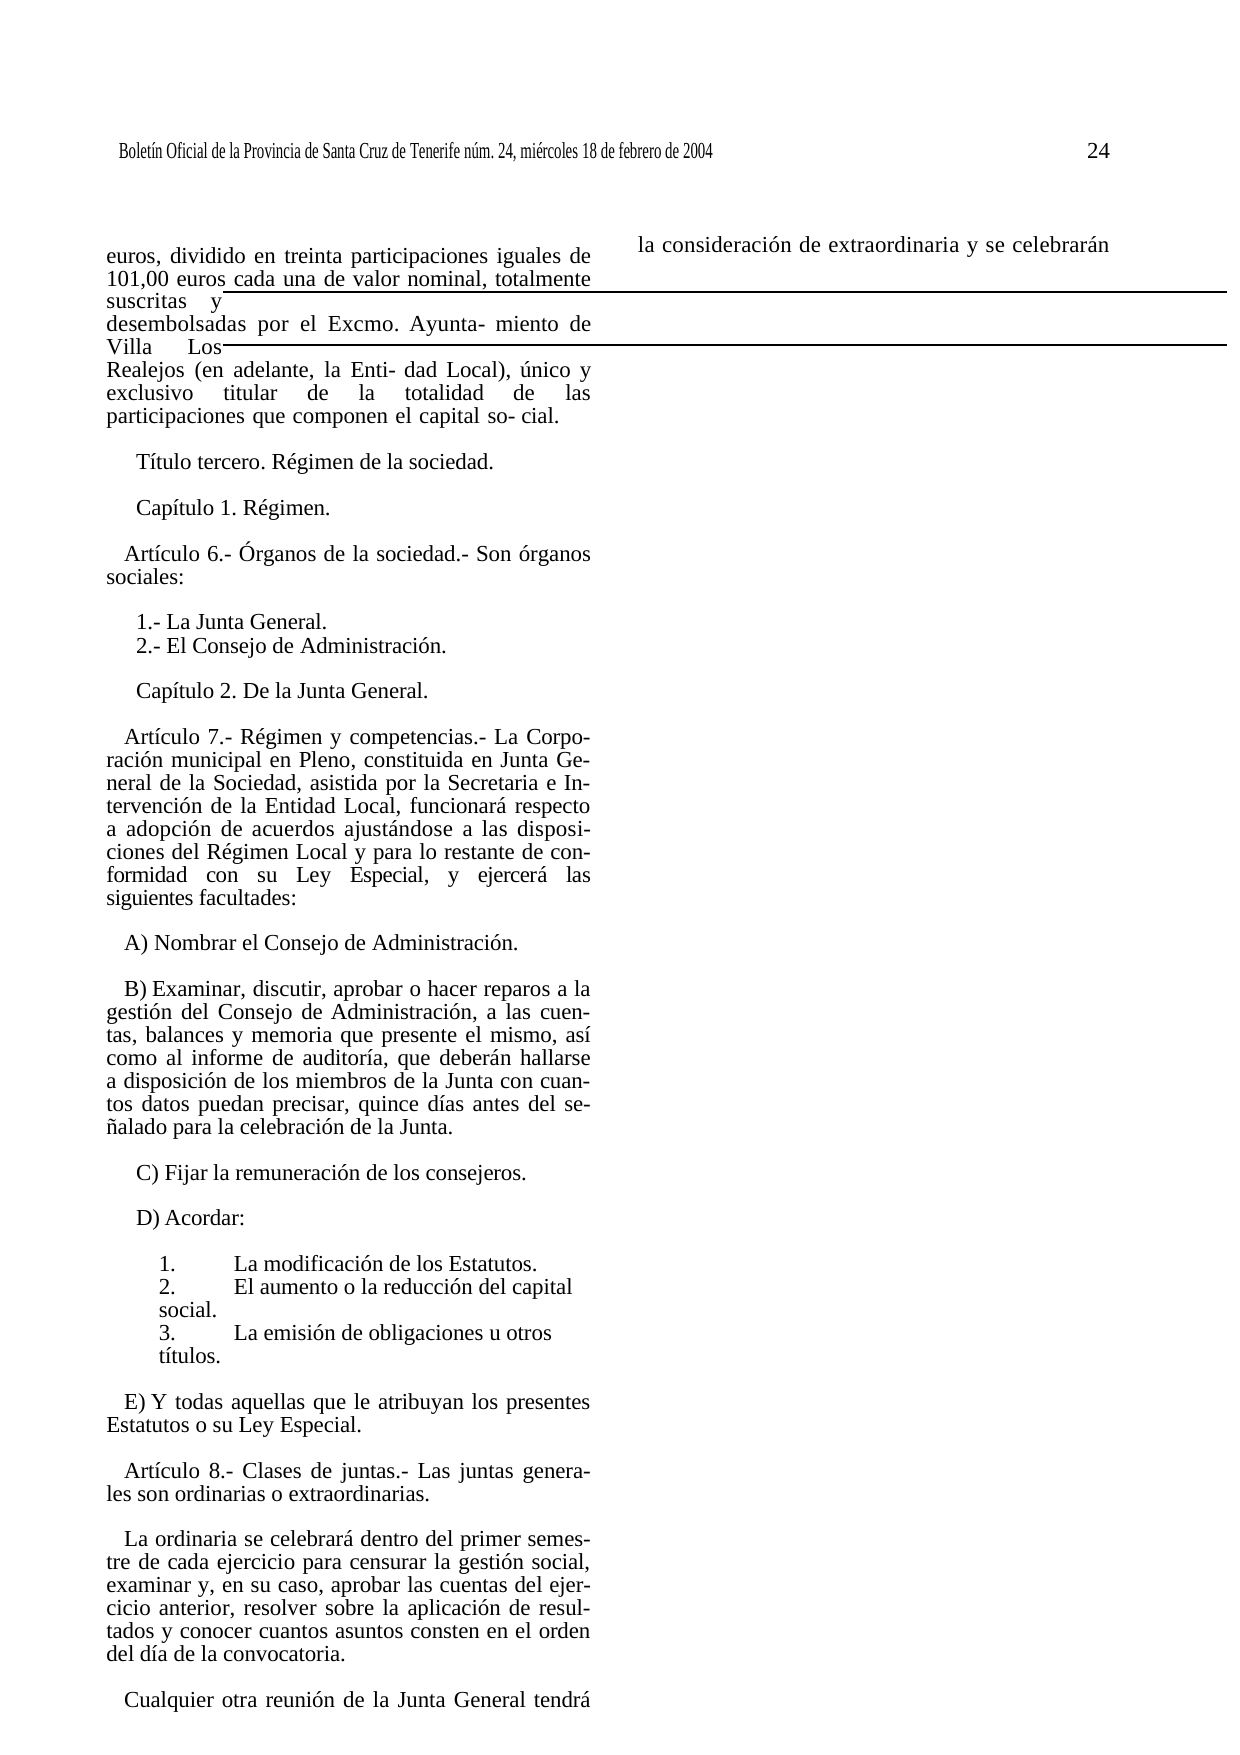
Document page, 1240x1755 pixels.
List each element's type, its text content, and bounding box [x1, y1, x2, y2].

text Artículo 7.- Régimen y competencias.- La Corpo- ración municipal en Pleno, constituida en Junta Ge- neral de la Sociedad, asistida por la Secretaria e In- tervención de la Entidad Local, funcionará respecto a adopción de acuerdos ajustándose a las disposi- ciones del Régimen Local y para lo restante de con- formidad con su Ley Especial, y ejercerá las siguientes facultades: [106, 726, 591, 909]
list Examinar, discutir, aprobar o hacer reparos a la gestión del Consejo de Administración, a las cuen- tas, balances y memoria que presente el mismo, así como al informe de auditoría, que deberán hallarse a disposición de los miembros de la Junta con cuan- tos datos puedan precisar, quince días antes del se- ñalado para la celebración de la Junta. [106, 978, 591, 1139]
text euros, dividido en treinta participaciones iguales de 101,00 euros cada una de valor nominal, totalmente suscritas y desembolsadas por el Excmo. Ayunta- miento de Villa Los Realejos (en adelante, la Enti- dad Local), único y exclusivo titular de la totalidad de las participaciones que componen el capital so- cial. [106, 245, 591, 428]
list La emisión de obligaciones u otros títulos. [159, 1322, 591, 1368]
text Artículo 6.- Órganos de la sociedad.- Son órganos sociales: [106, 543, 591, 589]
list Acordar: [136, 1204, 591, 1231]
text Capítulo 2. De la Junta General. [136, 677, 591, 704]
list Fijar la remuneración de los consejeros. [136, 1158, 591, 1185]
text La ordinaria se celebrará dentro del primer semes- tre de cada ejercicio para censurar la gestión social, examinar y, en su caso, aprobar las cuentas del ejer- cicio anterior, resolver sobre la aplicación de resul- tados y conocer cuantos asuntos consten en el orden del día de la convocatoria. [106, 1528, 591, 1666]
text Cualquier otra reunión de la Junta General tendrá [106, 1689, 591, 1712]
text Artículo 8.- Clases de juntas.- Las juntas genera- les son ordinarias o extraordinarias. [106, 1460, 591, 1506]
list Nombrar el Consejo de Administración. [106, 929, 591, 956]
text la consideración de extraordinaria y se celebrarán [638, 234, 1135, 257]
text 1.- La Junta General. [136, 608, 591, 635]
list La modificación de los Estatutos. [159, 1250, 591, 1276]
list El aumento o la reducción del capital social. [159, 1276, 591, 1322]
list Y todas aquellas que le atribuyan los presentes Estatutos o su Ley Especial. [106, 1391, 591, 1437]
text 2.- El Consejo de Administración. [136, 635, 591, 658]
text Título tercero. Régimen de la sociedad. Capítulo 1. Régimen. [136, 448, 497, 520]
